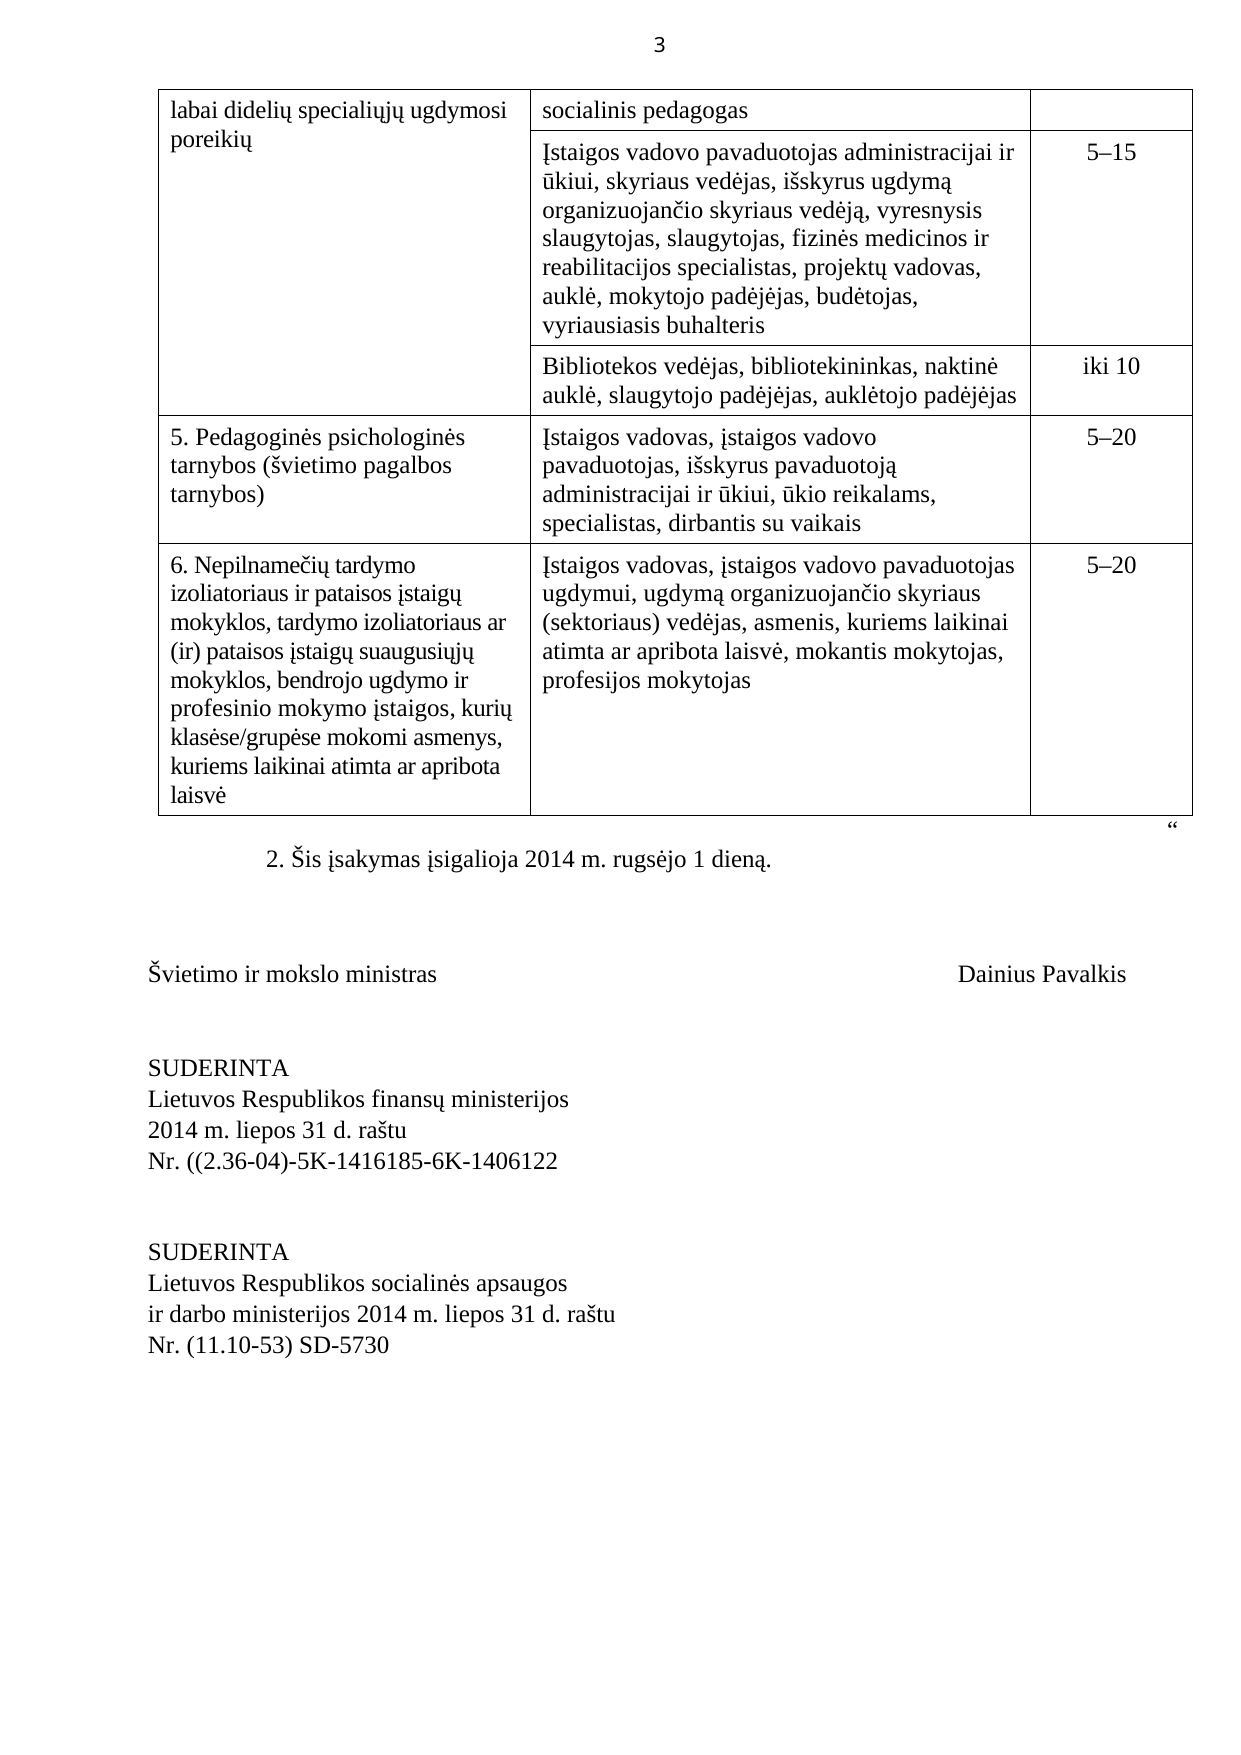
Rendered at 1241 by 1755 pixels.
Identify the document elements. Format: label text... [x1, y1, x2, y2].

table_cell Bibliotekos vedėjas, bibliotekininkas, naktinė auklė, slaugytojo padėjėjas, auklėtojo padėjėjas [531, 346, 1030, 415]
table_cell iki 10 [1031, 346, 1192, 415]
table_cell Įstaigos vadovas, įstaigos vadovo pavaduotojas ugdymui, ugdymą organizuojančio skyriaus (sektoriaus) vedėjas, asmenis, kuriems laikinai atimta ar apribota laisvė, mokantis mokytojas, profesijos mokytojas [531, 544, 1030, 814]
text SUDERINTA [148, 1053, 1171, 1081]
text Lietuvos Respublikos socialinės apsaugos [148, 1268, 1171, 1297]
text ir darbo ministerijos 2014 m. liepos 31 d. raštu [148, 1299, 1171, 1328]
text “ [1078, 816, 1171, 844]
text Nr. (11.10-53) SD-5730 [148, 1331, 1171, 1359]
table_cell 5–15 [1031, 131, 1192, 344]
table_cell labai didelių specialiųjų ugdymosi poreikių [159, 90, 530, 415]
table_cell 6. Nepilnamečių tardymo izoliatoriaus ir pataisos įstaigų mokyklos, tardymo izoliatoriaus ar (ir) pataisos įstaigų suaugusiųjų mokyklos, bendrojo ugdymo ir profesinio mokymo įstaigos, kurių klasėse/grupėse mokomi asmenys, kuriems laikinai atimta ar apribota laisvė [159, 544, 530, 814]
table_cell 5. Pedagoginės psichologinės tarnybos (švietimo pagalbos tarnybos) [159, 416, 530, 543]
text SUDERINTA [148, 1237, 1171, 1266]
table_cell [1031, 90, 1192, 130]
table_cell 5–20 [1031, 544, 1192, 814]
text Lietuvos Respublikos finansų ministerijos [148, 1084, 1171, 1113]
table_cell Įstaigos vadovas, įstaigos vadovo pavaduotojas, išskyrus pavaduotoją administracijai ir ūkiui, ūkio reikalams, specialistas, dirbantis su vaikais [531, 416, 1030, 543]
text Nr. ((2.36-04)-5K-1416185-6K-1406122 [148, 1146, 1171, 1175]
text Švietimo ir mokslo ministras Dainius Pavalkis [148, 959, 1171, 988]
text 2. Šis įsakymas įsigalioja 2014 m. rugsėjo 1 dieną. [148, 844, 1171, 873]
table_cell Įstaigos vadovo pavaduotojas administracijai ir ūkiui, skyriaus vedėjas, išskyrus ugdymą organizuojančio skyriaus vedėją, vyresnysis slaugytojas, slaugytojas, fizinės medicinos ir reabilitacijos specialistas, projektų vadovas, auklė, mokytojo padėjėjas, budėtojas, vyriausiasis buhalteris [531, 131, 1030, 344]
table_cell socialinis pedagogas [531, 90, 1030, 130]
text 2014 m. liepos 31 d. raštu [148, 1115, 1171, 1144]
table_cell 5–20 [1031, 416, 1192, 543]
